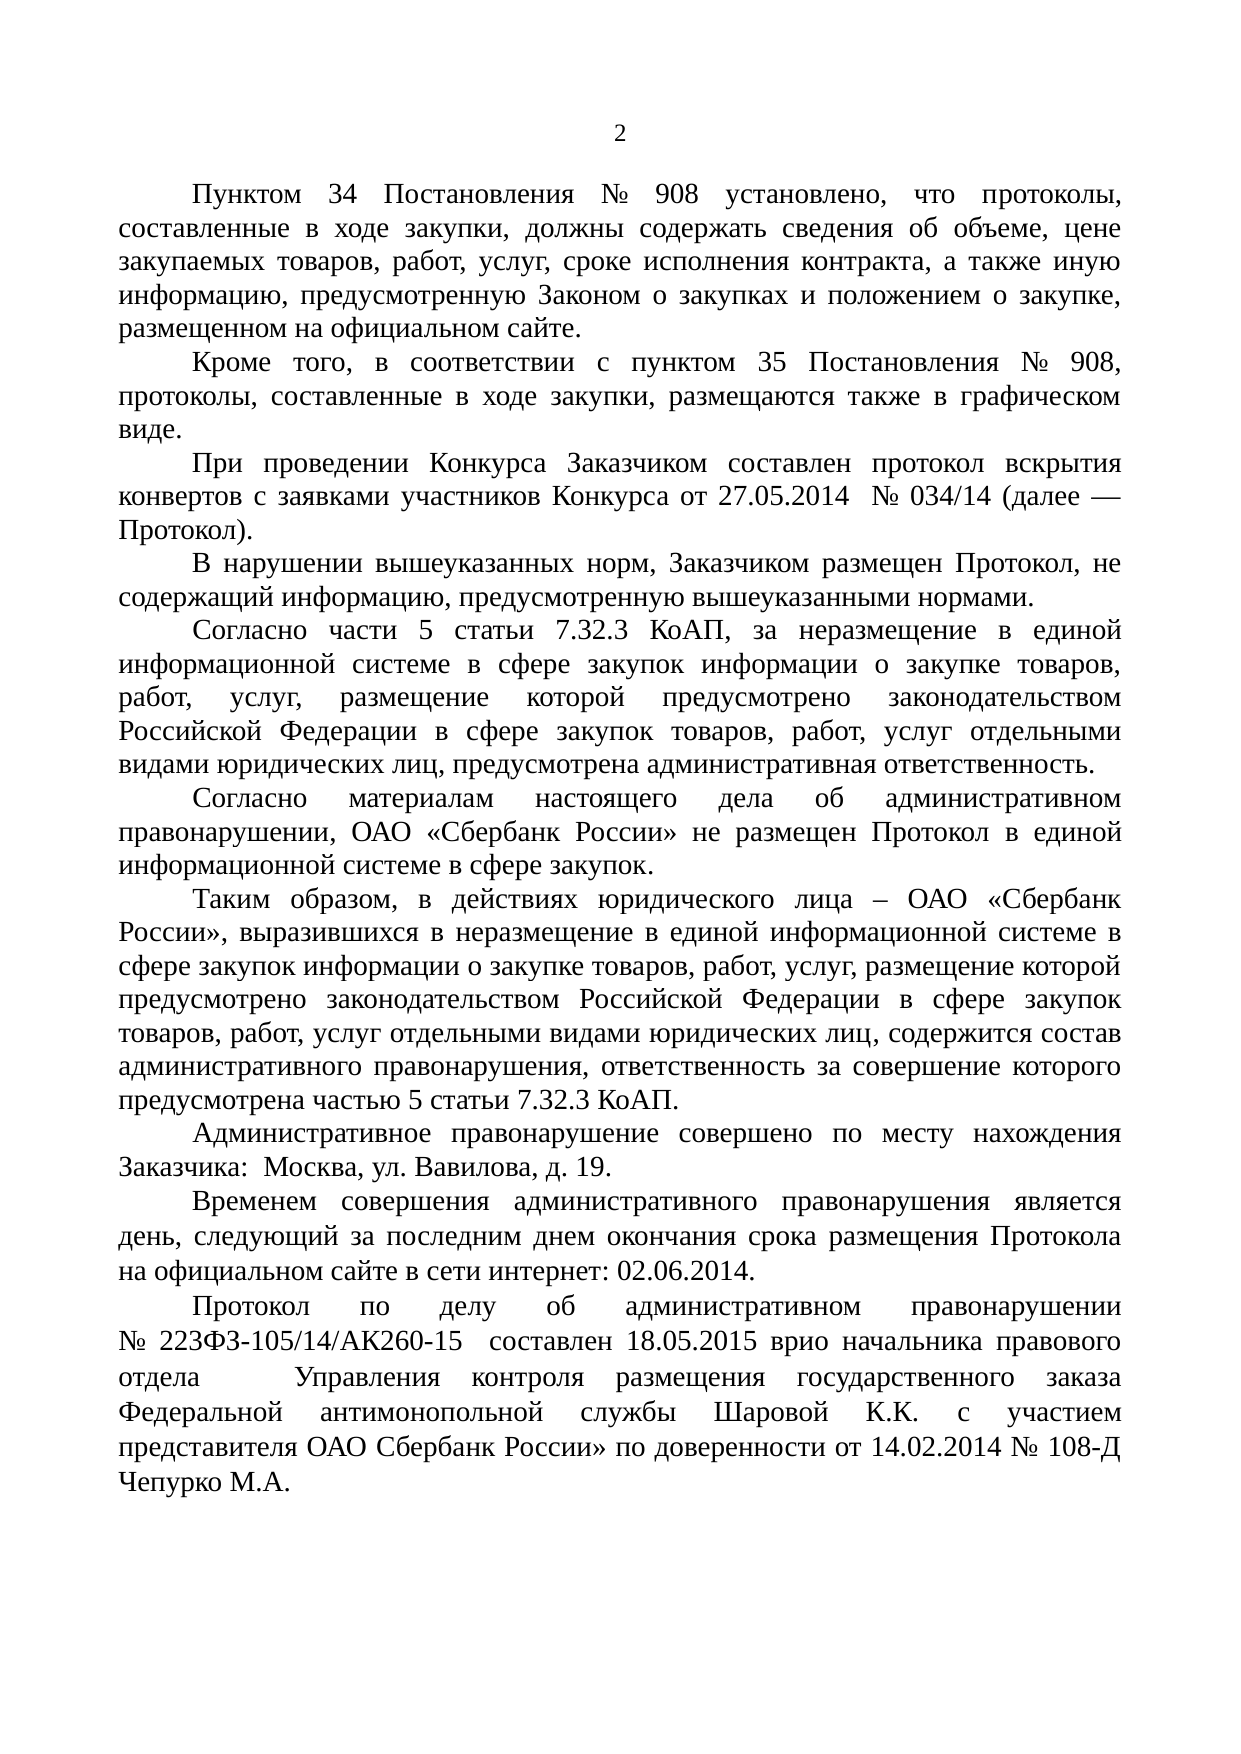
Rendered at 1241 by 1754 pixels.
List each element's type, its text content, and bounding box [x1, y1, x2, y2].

text Протокол по делу об административном правонарушении № 223ФЗ-105/14/АК260-15 составлен 18.05.2015 врио начальника правового отдела Управления контроля размещения государственного заказа Федеральной антимонопольной службы Шаровой К.К. с участием представителя ОАО Сбербанк России» по доверенности от 14.02.2014 № 108-Д Чепурко М.А. [118, 1288, 1122, 1498]
text Таким образом, в действиях юридического лица – ОАО «Сбербанк России», выразившихся в неразмещение в единой информационной системе в сфере закупок информации о закупке товаров, работ, услуг, размещение которой предусмотрено законодательством Российской Федерации в сфере закупок товаров, работ, услуг отдельными видами юридических лиц, содержится состав административного правонарушения, ответственность за совершение которого предусмотрена частью 5 статьи 7.32.3 КоАП. [118, 881, 1122, 1116]
text Согласно части 5 статьи 7.32.3 КоАП, за неразмещение в единой информационной системе в сфере закупок информации о закупке товаров, работ, услуг, размещение которой предусмотрено законодательством Российской Федерации в сфере закупок товаров, работ, услуг отдельными видами юридических лиц, предусмотрена административная ответственность. [118, 612, 1122, 780]
text Временем совершения административного правонарушения является день, следующий за последним днем окончания срока размещения Протокола на официальном сайте в сети интернет: 02.06.2014. [118, 1183, 1122, 1287]
text При проведении Конкурса Заказчиком составлен протокол вскрытия конвертов с заявками участников Конкурса от 27.05.2014 № 034/14 (далее — Протокол). [118, 445, 1122, 545]
text В нарушении вышеуказанных норм, Заказчиком размещен Протокол, не содержащий информацию, предусмотренную вышеуказанными нормами. [118, 545, 1122, 612]
text Кроме того, в соответствии с пунктом 35 Постановления № 908, протоколы, составленные в ходе закупки, размещаются также в графическом виде. [118, 344, 1122, 445]
text Административное правонарушение совершено по месту нахождения Заказчика: Москва, ул. Вавилова, д. 19. [118, 1116, 1122, 1183]
text Пунктом 34 Постановления № 908 установлено, что протоколы, составленные в ходе закупки, должны содержать сведения об объеме, цене закупаемых товаров, работ, услуг, сроке исполнения контракта, а также иную информацию, предусмотренную Законом о закупках и положением о закупке, размещенном на официальном сайте. [118, 176, 1122, 344]
text Согласно материалам настоящего дела об административном правонарушении, ОАО «Сбербанк России» не размещен Протокол в единой информационной системе в сфере закупок. [118, 780, 1122, 881]
